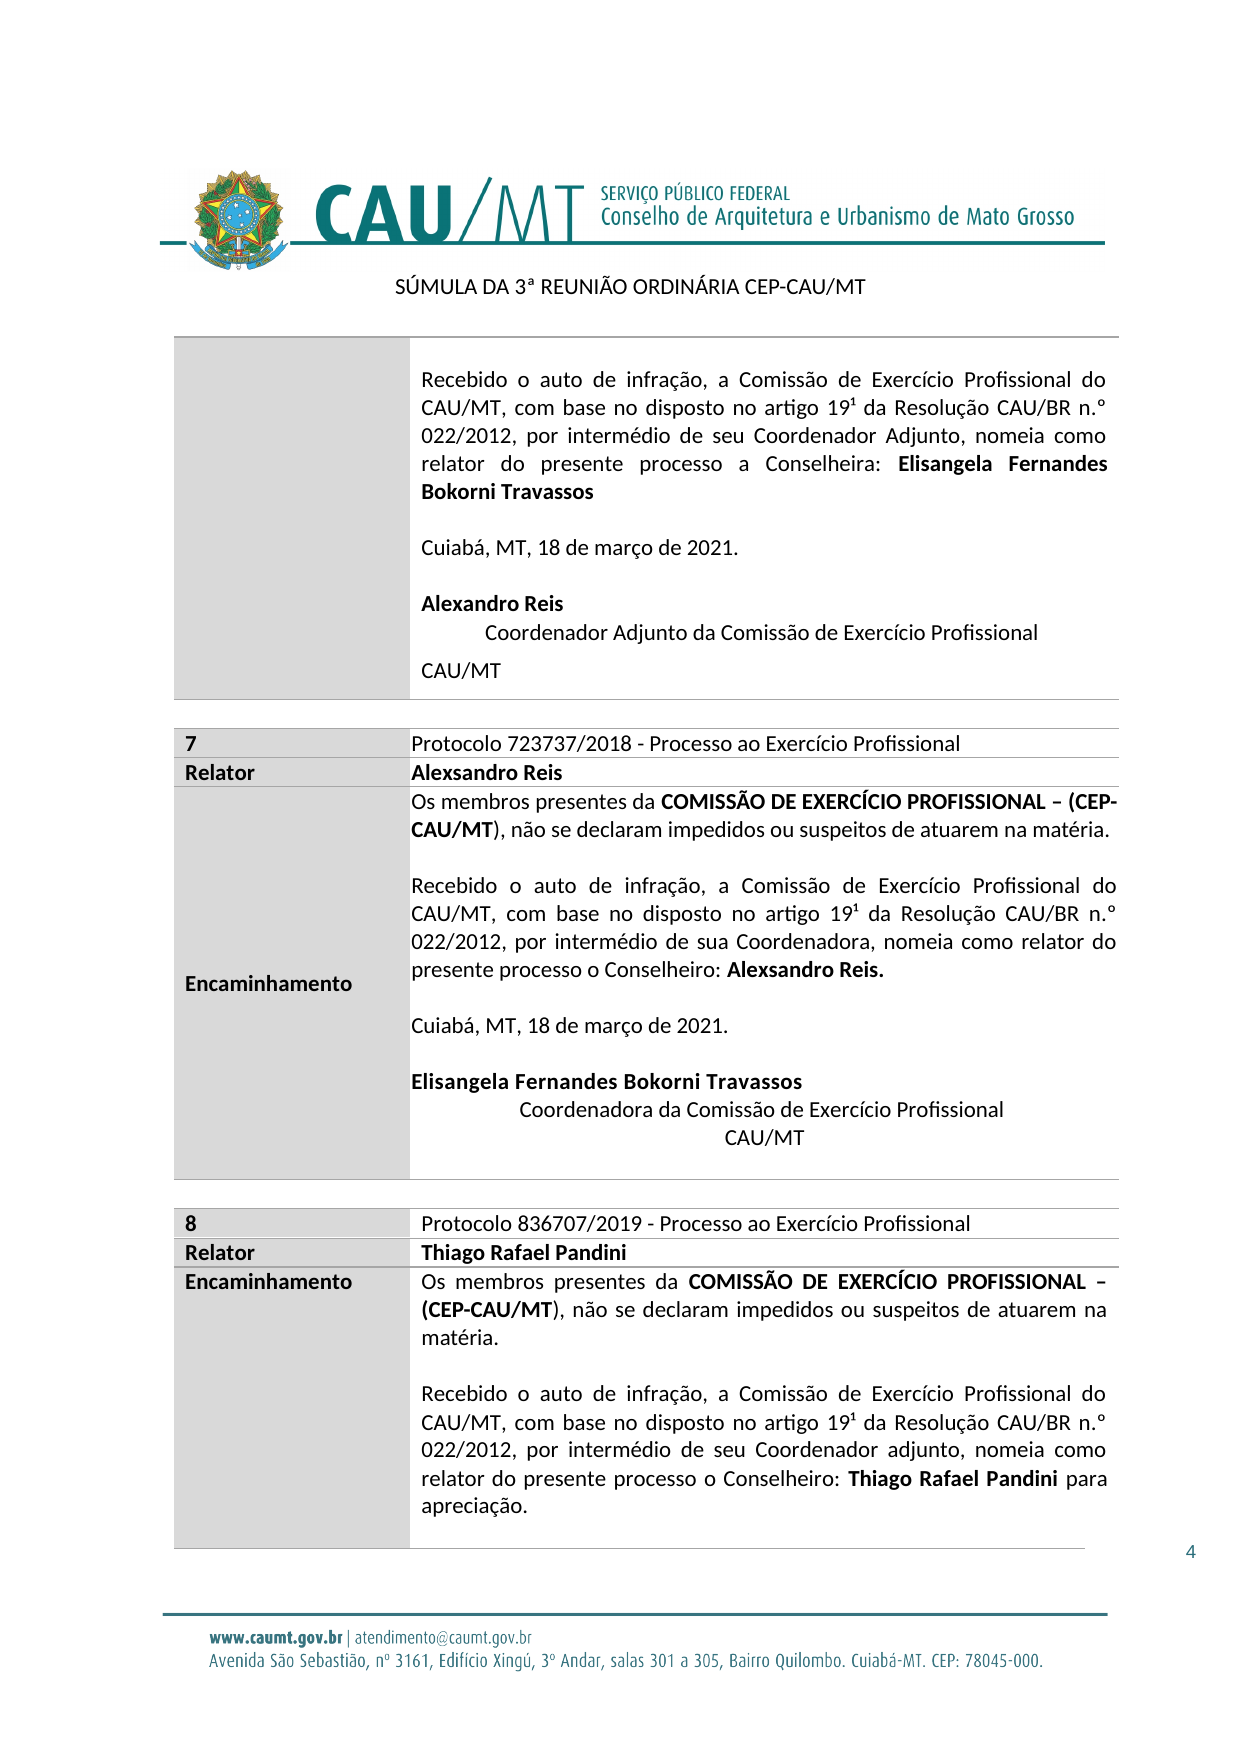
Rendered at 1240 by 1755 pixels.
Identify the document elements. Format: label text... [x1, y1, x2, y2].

table_cell [174, 338, 410, 699]
table_header Protocolo 723737/2018 - Processo ao Exercício Profissional [410, 729, 1119, 757]
table_cell Alexsandro Reis [410, 758, 1119, 786]
table_cell Recebido o auto de infração, a Comissão de Exercício Profissional do CAU/MT, com base no disposto no artigo 19¹ da Resolução CAU/BR n.º 022/2012, por intermédio de seu Coordenador Adjunto, nomeia como relator do presente processo a Conselheira: Elisangela Fernandes Bokorni Travassos Cuiabá, MT, 18 de março de 2021. Alexandro Reis Coordenador Adjunto da Comissão de Exercício Profissional CAU/MT [410, 338, 1119, 699]
table_cell Relator [174, 758, 410, 786]
table_header 7 [174, 729, 410, 757]
table_header Protocolo 836707/2019 - Processo ao Exercício Profissional [410, 1209, 1119, 1237]
table_cell Os membros presentes da COMISSÃO DE EXERCÍCIO PROFISSIONAL – (CEP-CAU/MT), não se declaram impedidos ou suspeitos de atuarem na matéria. Recebido o auto de infração, a Comissão de Exercício Profissional do CAU/MT, com base no disposto no artigo 19¹ da Resolução CAU/BR n.º 022/2012, por intermédio de seu Coordenador adjunto, nomeia como relator do presente processo o Conselheiro: Thiago Rafael Pandini para apreciação. [410, 1268, 1119, 1548]
table_header 8 [174, 1209, 410, 1237]
table_cell Relator [174, 1239, 410, 1266]
table_cell Encaminhamento [174, 787, 410, 1179]
table_cell Os membros presentes da COMISSÃO DE EXERCÍCIO PROFISSIONAL – (CEP-CAU/MT), não se declaram impedidos ou suspeitos de atuarem na matéria. Recebido o auto de infração, a Comissão de Exercício Profissional do CAU/MT, com base no disposto no artigo 19¹ da Resolução CAU/BR n.º 022/2012, por intermédio de sua Coordenadora, nomeia como relator do presente processo o Conselheiro: Alexsandro Reis. Cuiabá, MT, 18 de março de 2021. Elisangela Fernandes Bokorni Travassos Coordenadora da Comissão de Exercício Profissional CAU/MT [410, 787, 1119, 1179]
table_cell Thiago Rafael Pandini [410, 1239, 1119, 1266]
table_cell Encaminhamento [174, 1268, 410, 1548]
